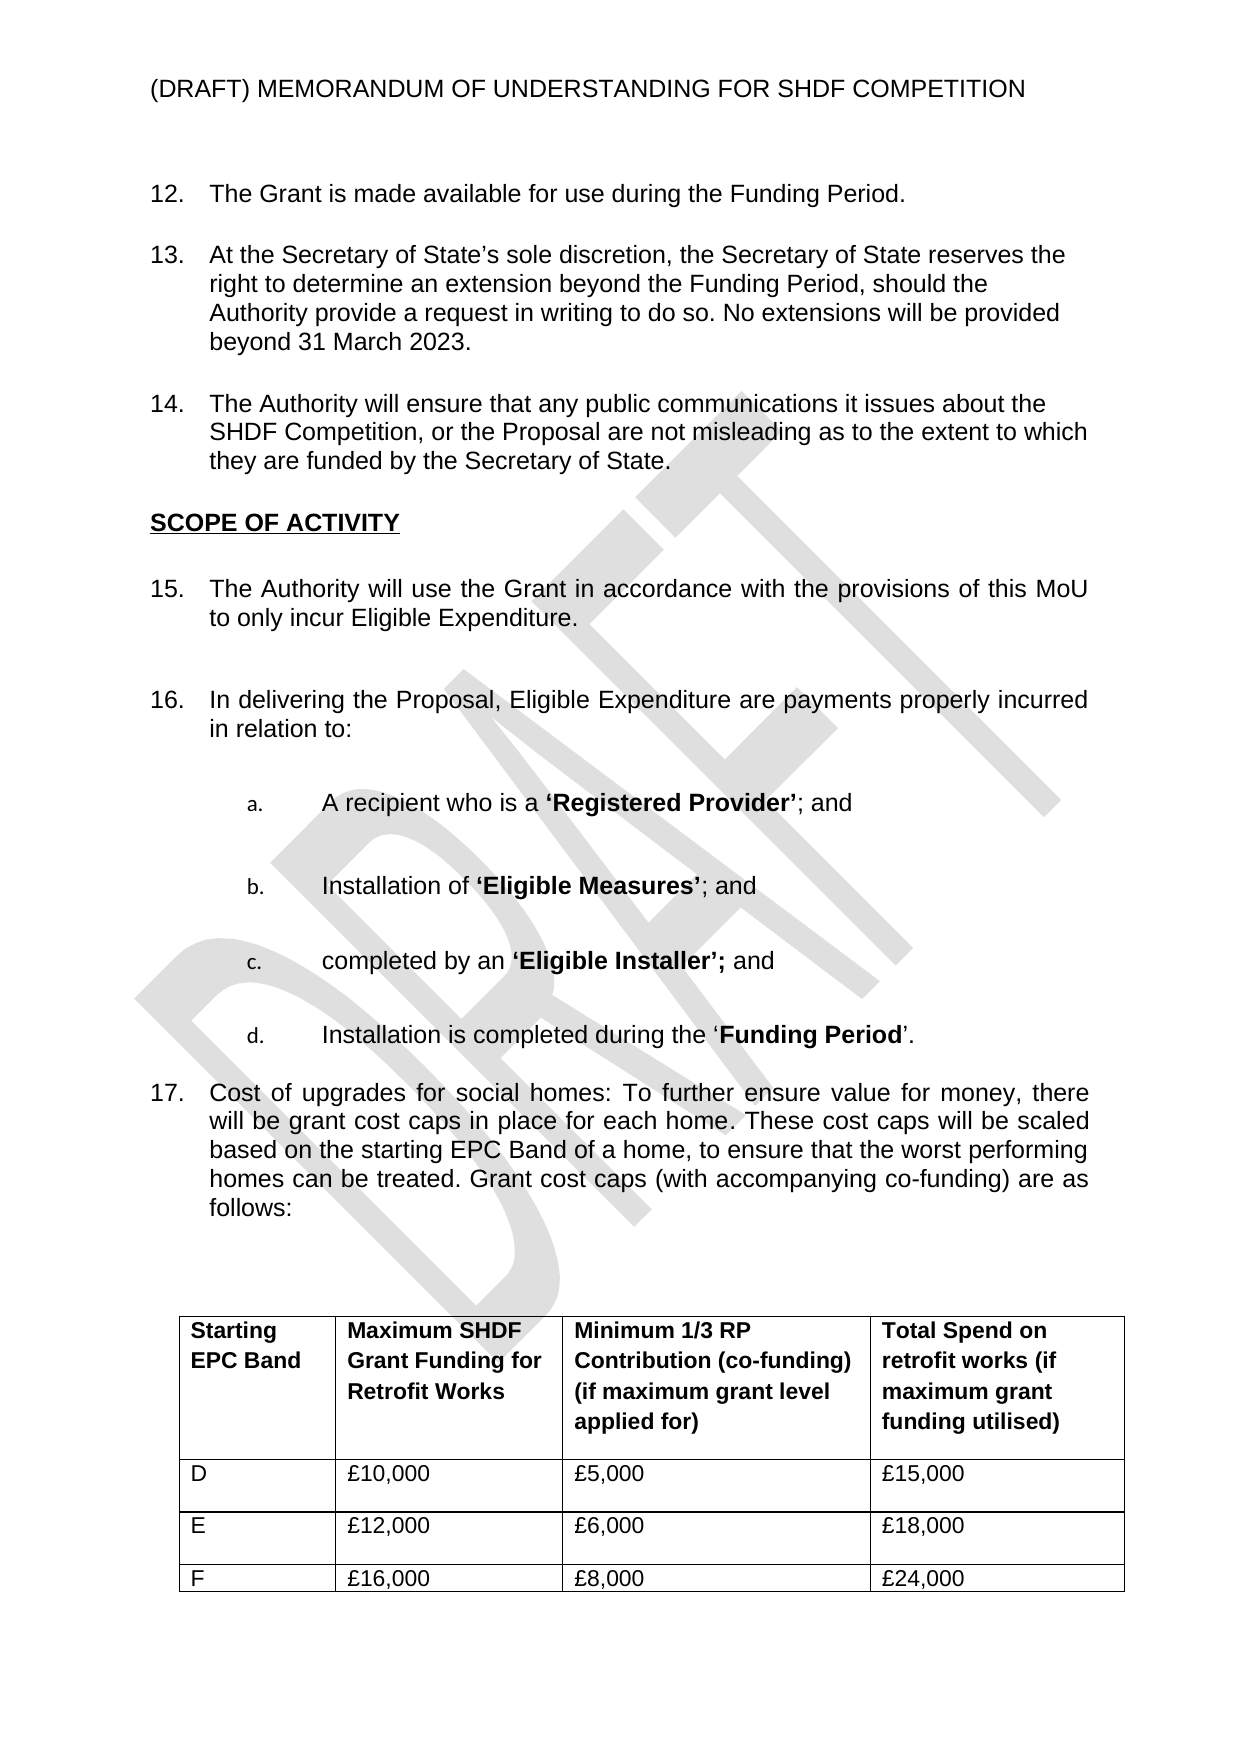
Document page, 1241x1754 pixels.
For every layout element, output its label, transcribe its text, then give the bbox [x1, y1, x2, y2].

list Installation of ‘Eligible Measures’; and [611, 871, 696, 900]
list Cost of upgrades for social homes: To further ensure value for money, there will be grant cost caps in place for each home. These cost caps will be scaled based on the starting EPC Band of a home, to ensure that the worst performing homes can be treated. Grant cost caps (with accompanying co-funding) are as follows: [521, 1077, 1090, 1221]
table_cell D [180, 1460, 335, 1511]
list Installation is completed during the ‘Funding Period’. [247, 1019, 368, 1049]
table_header Maximum SHDF Grant Funding for Retrofit Works [336, 1317, 562, 1459]
table_cell £16,000 [336, 1565, 562, 1591]
table_cell £18,000 [871, 1513, 1124, 1563]
list A recipient who is a ‘Registered Provider’; and [624, 788, 746, 817]
table_cell F [180, 1565, 335, 1591]
list In delivering the Proposal, Eligible Expenditure are payments properly incurred in relation to: [487, 685, 672, 743]
list A recipient who is a ‘Registered Provider’; and [767, 788, 1042, 817]
list Installation of ‘Eligible Measures’; and [838, 871, 1090, 900]
list Cost of upgrades for social homes: To further ensure value for money, there will be grant cost caps in place for each home. These cost caps will be scaled based on the starting EPC Band of a home, to ensure that the worst performing homes can be treated. Grant cost caps (with accompanying co-funding) are as follows: [150, 1077, 355, 1221]
list The Authority will ensure that any public communications it issues about the SHDF Competition, or the Proposal are not misleading as to the extent to which they are funded by the Secretary of State. [150, 388, 1090, 475]
list completed by an ‘Eligible Installer’; and [546, 946, 656, 975]
table_cell £15,000 [871, 1460, 1124, 1511]
table_cell £6,000 [563, 1513, 870, 1563]
list The Grant is made available for use during the Funding Period. [150, 179, 1090, 207]
list In delivering the Proposal, Eligible Expenditure are payments properly incurred in relation to: [150, 685, 483, 743]
list completed by an ‘Eligible Installer’; and [390, 946, 511, 975]
list completed by an ‘Eligible Installer’; and [835, 946, 1090, 975]
list Installation of ‘Eligible Measures’; and [493, 871, 600, 900]
table_cell £12,000 [336, 1513, 562, 1563]
list The Authority will use the Grant in accordance with the provisions of this MoU to only incur Eligible Expenditure. [591, 574, 856, 631]
list A recipient who is a ‘Registered Provider’; and [548, 788, 619, 817]
table_header Minimum 1/3 RP Contribution (co-funding) (if maximum grant level applied for) [563, 1317, 870, 1459]
list Installation of ‘Eligible Measures’; and [332, 871, 482, 900]
list Cost of upgrades for social homes: To further ensure value for money, there will be grant cost caps in place for each home. These cost caps will be scaled based on the starting EPC Band of a home, to ensure that the worst performing homes can be treated. Grant cost caps (with accompanying co-funding) are as follows: [249, 1077, 508, 1221]
table_cell £10,000 [336, 1460, 562, 1511]
list Installation of ‘Eligible Measures’; and [735, 871, 829, 900]
list A recipient who is a ‘Registered Provider’; and [247, 788, 538, 817]
table_cell £24,000 [871, 1565, 1124, 1591]
list A recipient who is a ‘Registered Provider’; and [1046, 788, 1090, 817]
text [678, 508, 762, 537]
list Installation is completed during the ‘Funding Period’. [511, 1019, 588, 1049]
list Installation is completed during the ‘Funding Period’. [376, 1019, 455, 1049]
table_header Total Spend on retrofit works (if maximum grant funding utilised) [871, 1317, 1124, 1459]
list The Authority will use the Grant in accordance with the provisions of this MoU to only incur Eligible Expenditure. [837, 574, 1090, 631]
list Cost of upgrades for social homes: To further ensure value for money, there will be grant cost caps in place for each home. These cost caps will be scaled based on the starting EPC Band of a home, to ensure that the worst performing homes can be treated. Grant cost caps (with accompanying co-funding) are as follows: [437, 1077, 627, 1221]
table_cell £8,000 [563, 1565, 870, 1591]
table_cell E [180, 1513, 335, 1563]
list At the Secretary of State’s sole discretion, the Secretary of State reserves the right to determine an extension beyond the Funding Period, should the Authority provide a request in writing to do so. No extensions will be provided beyond 31 March 2023. [150, 241, 1090, 356]
list completed by an ‘Eligible Installer’; and [685, 946, 828, 975]
list completed by an ‘Eligible Installer’; and [264, 946, 381, 975]
list Installation is completed during the ‘Funding Period’. [723, 1019, 1090, 1049]
table_header Starting EPC Band [180, 1317, 335, 1459]
list In delivering the Proposal, Eligible Expenditure are payments properly incurred in relation to: [948, 685, 1090, 743]
list The Authority will use the Grant in accordance with the provisions of this MoU to only incur Eligible Expenditure. [150, 574, 560, 631]
list In delivering the Proposal, Eligible Expenditure are payments properly incurred in relation to: [652, 685, 968, 743]
list Installation is completed during the ‘Funding Period’. [593, 1019, 711, 1049]
table_cell £5,000 [563, 1460, 870, 1511]
text SCOPE OF ACTIVITY [150, 508, 673, 537]
text [771, 508, 1090, 537]
list Installation of ‘Eligible Measures’; and [247, 871, 306, 900]
